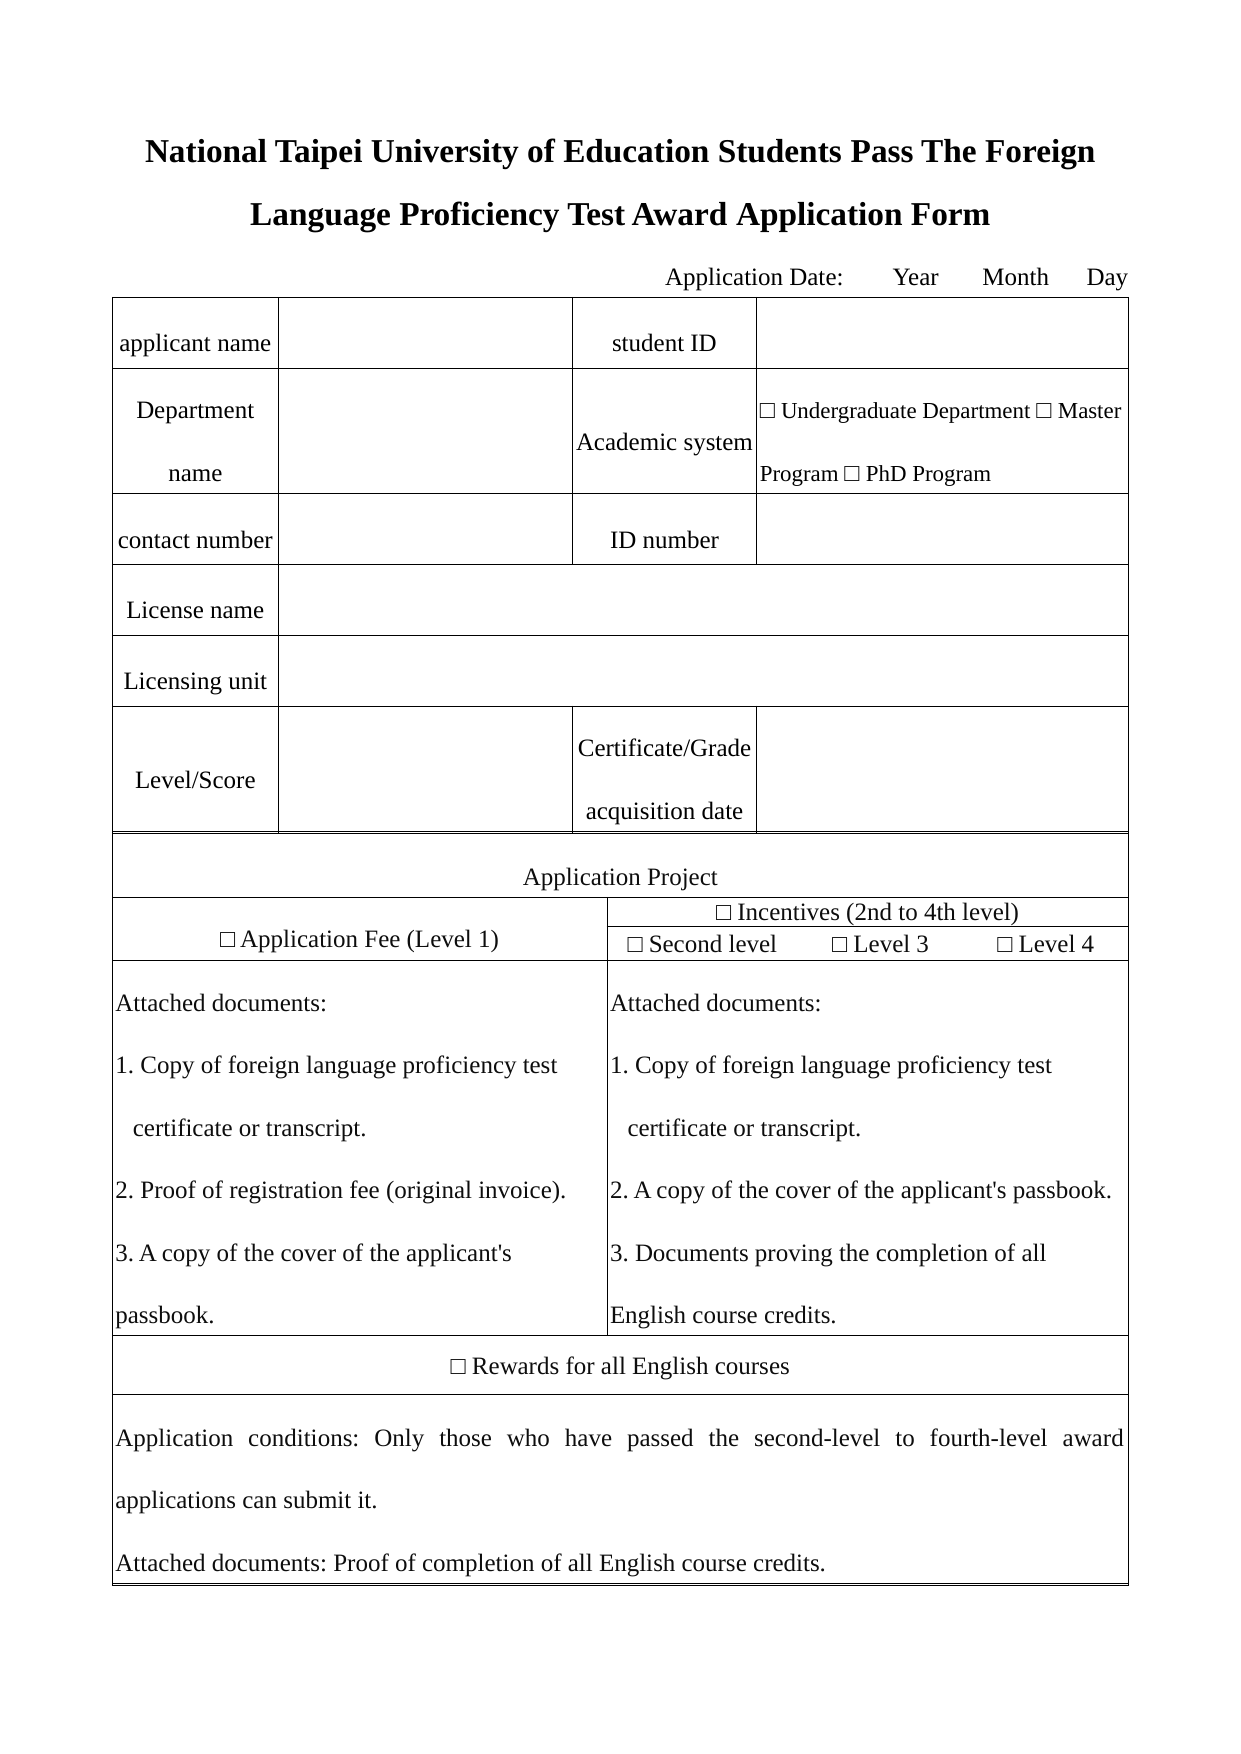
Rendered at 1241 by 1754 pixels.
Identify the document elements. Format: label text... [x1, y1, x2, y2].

table_cell ID number [573, 494, 756, 564]
table_cell [757, 707, 1128, 831]
table_cell □ Level 3 [798, 927, 963, 960]
table_cell [279, 565, 1128, 635]
table_cell Attached documents: 1. Copy of foreign language proficiency test certificate or transcript. 2. A copy of the cover of the applicant's passbook. 3. Documents proving the completion of all English course credits. [608, 961, 1128, 1335]
table_cell Department name [113, 369, 278, 493]
text Application Date: Year Month Day [112, 234, 1128, 297]
table_cell License name [113, 565, 278, 635]
table_cell □ Undergraduate Department □ Master Program □ PhD Program [757, 369, 1128, 493]
table_cell Certificate/Grade acquisition date [573, 707, 756, 831]
table_header [279, 298, 572, 368]
table_header [757, 298, 1128, 368]
table_cell Attached documents: 1. Copy of foreign language proficiency test certificate or transcript. 2. Proof of registration fee (original invoice). 3. A copy of the cover of the applicant's passbook. [113, 961, 607, 1335]
table_cell [279, 707, 572, 831]
table_cell Licensing unit [113, 636, 278, 706]
table_cell [757, 494, 1128, 564]
table_cell [279, 369, 572, 493]
table_cell □ Incentives (2nd to 4th level) [608, 898, 1128, 926]
table_cell Level/Score [113, 707, 278, 831]
table_cell [279, 636, 1128, 706]
table_cell □ Second level [608, 927, 797, 960]
table_cell Application Project [113, 834, 1128, 897]
table_cell Application conditions: Only those who have passed the second-level to fourth-level award applications can submit it. Attached documents: Proof of completion of all English course credits. [113, 1395, 1128, 1583]
table_cell Academic system [573, 369, 756, 493]
text National Taipei University of Education Students Pass The Foreign Language Proficiency Test Award Application Form [112, 109, 1128, 234]
table_cell □ Level 4 [963, 927, 1128, 960]
table_header applicant name [113, 298, 278, 368]
table_header student ID [573, 298, 756, 368]
table_cell contact number [113, 494, 278, 564]
table_cell □ Rewards for all English courses [113, 1336, 1128, 1394]
table_cell □ Application Fee (Level 1) [113, 898, 607, 960]
table_cell [279, 494, 572, 564]
